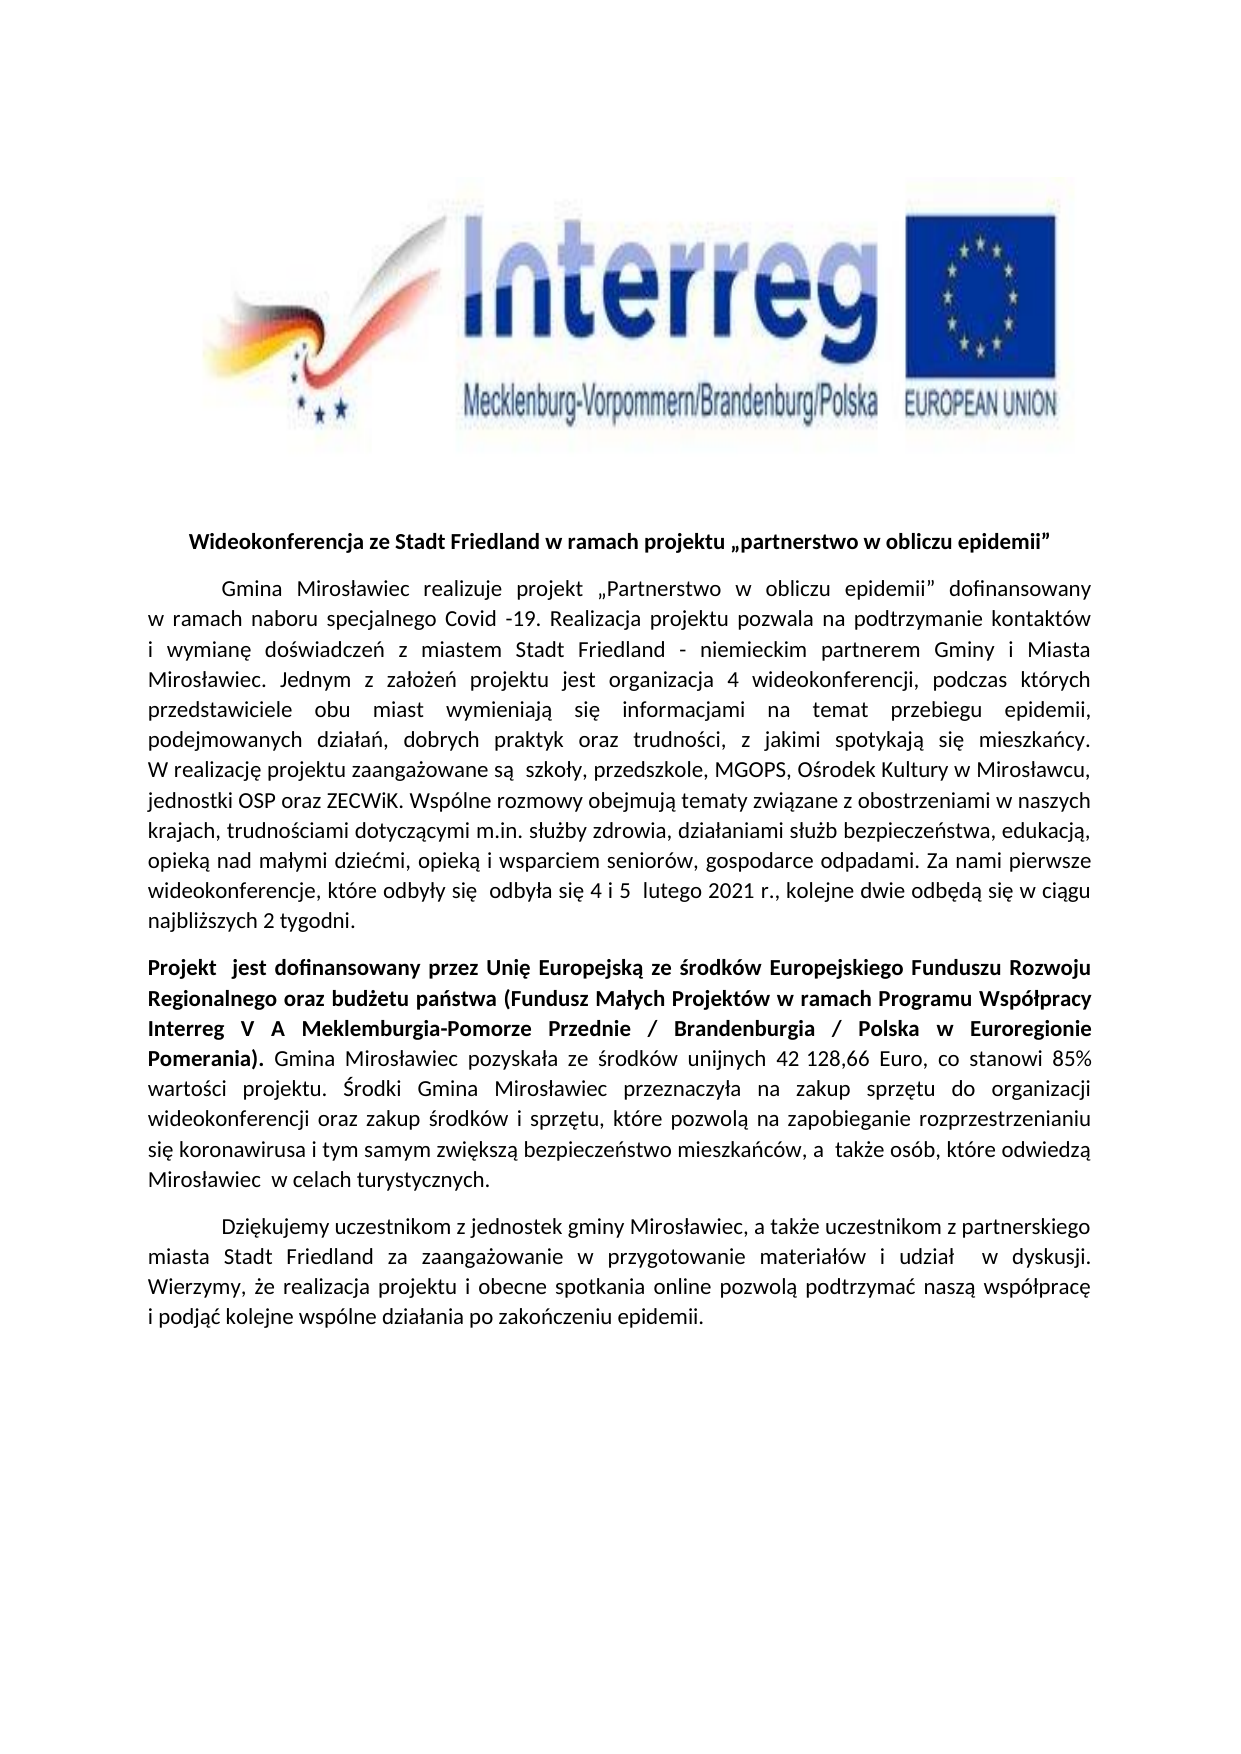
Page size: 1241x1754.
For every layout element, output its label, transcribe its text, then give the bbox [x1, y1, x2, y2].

text Projekt jest dofinansowany przez Unię Europejską ze środków Europejskiego Funduszu Rozwoju Regionalnego oraz budżetu państwa (Fundusz Małych Projektów w ramach Programu Współpracy Interreg V A Meklemburgia-Pomorze Przednie / Brandenburgia / Polska w Euroregionie Pomerania). Gmina Mirosławiec pozyskała ze środków unijnych 42 128,66 Euro, co stanowi 85% wartości projektu. Środki Gmina Mirosławiec przeznaczyła na zakup sprzętu do organizacji wideokonferencji oraz zakup środków i sprzętu, które pozwolą na zapobieganie rozprzestrzenianiu się koronawirusa i tym samym zwiększą bezpieczeństwo mieszkańców, a także osób, które odwiedzą Mirosławiec w celach turystycznych. [148, 953, 1093, 1193]
text Dziękujemy uczestnikom z jednostek gminy Mirosławiec, a także uczestnikom z partnerskiego miasta Stadt Friedland za zaangażowanie w przygotowanie materiałów i udział w dyskusji. Wierzymy, że realizacja projektu i obecne spotkania online pozwolą podtrzymać naszą współpracę i podjąć kolejne wspólne działania po zakończeniu epidemii. [148, 1212, 1093, 1331]
text Gmina Mirosławiec realizuje projekt „Partnerstwo w obliczu epidemii” dofinansowany w ramach naboru specjalnego Covid -19. Realizacja projektu pozwala na podtrzymanie kontaktów i wymianę doświadczeń z miastem Stadt Friedland - niemieckim partnerem Gminy i Miasta Mirosławiec. Jednym z założeń projektu jest organizacja 4 wideokonferencji, podczas których przedstawiciele obu miast wymieniają się informacjami na temat przebiegu epidemii, podejmowanych działań, dobrych praktyk oraz trudności, z jakimi spotykają się mieszkańcy. W realizację projektu zaangażowane są szkoły, przedszkole, MGOPS, Ośrodek Kultury w Mirosławcu, jednostki OSP oraz ZECWiK. Wspólne rozmowy obejmują tematy związane z obostrzeniami w naszych krajach, trudnościami dotyczącymi m.in. służby zdrowia, działaniami służb bezpieczeństwa, edukacją, opieką nad małymi dziećmi, opieką i wsparciem seniorów, gospodarce odpadami. Za nami pierwsze wideokonferencje, które odbyły się odbyła się 4 i 5 lutego 2021 r., kolejne dwie odbędą się w ciągu najbliższych 2 tygodni. [148, 574, 1093, 935]
text Wideokonferencja ze Stadt Friedland w ramach projektu „partnerstwo w obliczu epidemii” [148, 527, 1093, 556]
picture [147, 177, 1094, 462]
